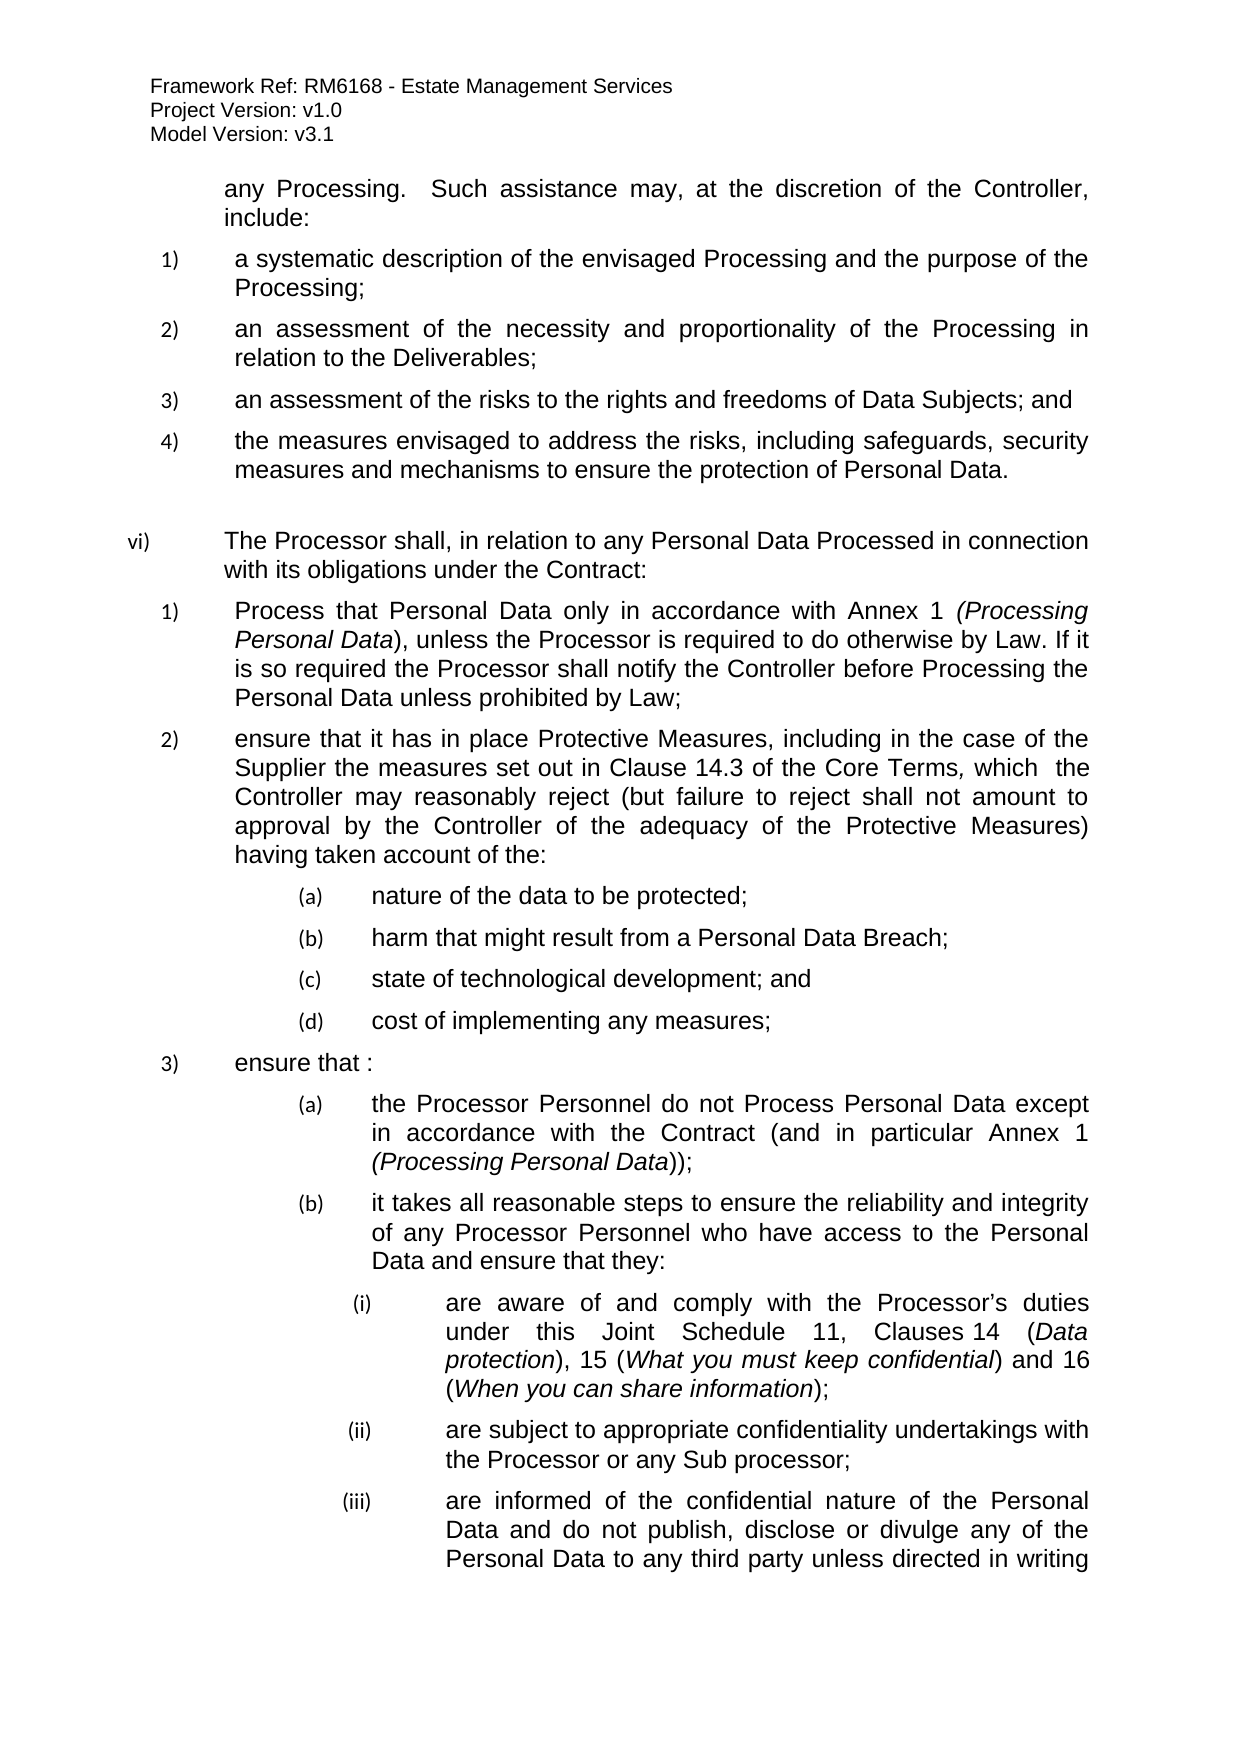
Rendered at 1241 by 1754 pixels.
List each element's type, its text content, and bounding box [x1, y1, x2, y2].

list are aware of and comply with the Processor’s duties under this Joint Schedule 11, Clauses 14 (Data protection), 15 (What you must keep confidential) and 16 (When you can share information); [372, 1287, 1090, 1403]
list harm that might result from a Personal Data Breach; [298, 922, 1090, 952]
list a systematic description of the envisaged Processing and the purpose of the Processing; [160, 244, 1090, 302]
list are informed of the confidential nature of the Personal Data and do not publish, disclose or divulge any of the Personal Data to any third party unless directed in writing [372, 1486, 1090, 1572]
list are subject to appropriate confidentiality undertakings with the Processor or any Sub processor; [372, 1415, 1090, 1473]
list ensure that : [160, 1047, 1090, 1077]
list it takes all reasonable steps to ensure the reliability and integrity of any Processor Personnel who have access to the Personal Data and ensure that they: [298, 1188, 1090, 1275]
list an assessment of the risks to the rights and freedoms of Data Subjects; and [160, 384, 1090, 414]
list the measures envisaged to address the risks, including safeguards, security measures and mechanisms to ensure the protection of Personal Data. [160, 426, 1090, 484]
list nature of the data to be protected; [298, 881, 1090, 910]
list ensure that it has in place Protective Measures, including in the case of the Supplier the measures set out in Clause 14.3 of the Core Terms, which the Controller may reasonably reject (but failure to reject shall not amount to approval by the Controller of the adequacy of the Protective Measures) having taken account of the: [160, 724, 1090, 868]
list the Processor Personnel do not Process Personal Data except in accordance with the Contract (and in particular Annex 1 (Processing Personal Data)); [298, 1089, 1090, 1176]
list any Processing. Such assistance may, at the discretion of the Controller, include: [150, 174, 1090, 231]
list Process that Personal Data only in accordance with Annex 1 (Processing Personal Data), unless the Processor is required to do otherwise by Law. If it is so required the Processor shall notify the Controller before Processing the Personal Data unless prohibited by Law; [160, 596, 1090, 712]
list cost of implementing any measures; [298, 1006, 1090, 1035]
list an assessment of the necessity and proportionality of the Processing in relation to the Deliverables; [160, 314, 1090, 372]
list state of technological development; and [298, 964, 1090, 993]
list The Processor shall, in relation to any Personal Data Processed in connection with its obligations under the Contract: [150, 526, 1090, 584]
